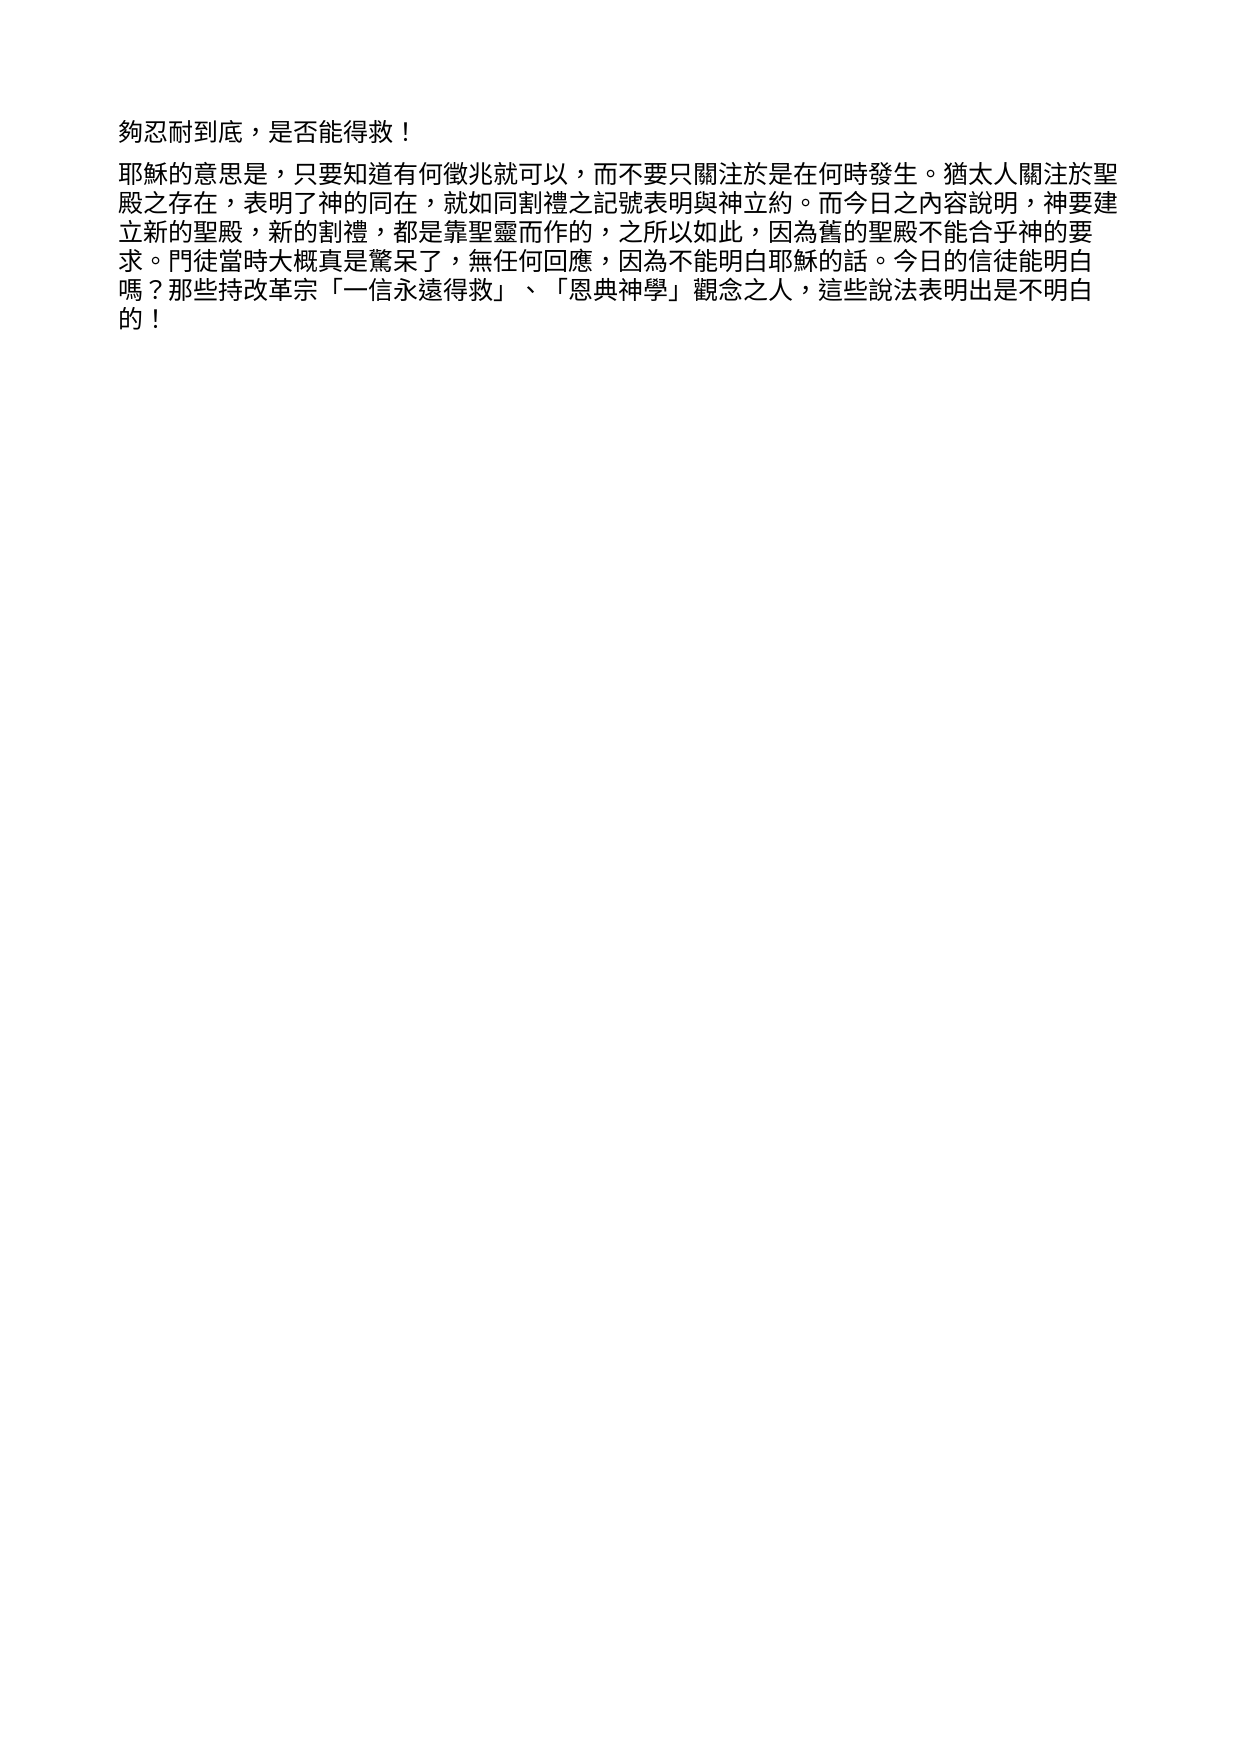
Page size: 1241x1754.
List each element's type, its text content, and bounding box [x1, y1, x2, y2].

text 夠忍耐到底，是否能得救！ [118, 118, 1122, 147]
text 耶穌的意思是，只要知道有何徵兆就可以，而不要只關注於是在何時發生。猶太人關注於聖殿之存在，表明了神的同在，就如同割禮之記號表明與神立約。而今日之內容說明，神要建立新的聖殿，新的割禮，都是靠聖靈而作的，之所以如此，因為舊的聖殿不能合乎神的要求。門徒當時大概真是驚呆了，無任何回應，因為不能明白耶穌的話。今日的信徒能明白嗎？那些持改革宗「一信永遠得救」、「恩典神學」觀念之人，這些說法表明出是不明白的！ [118, 160, 1122, 335]
